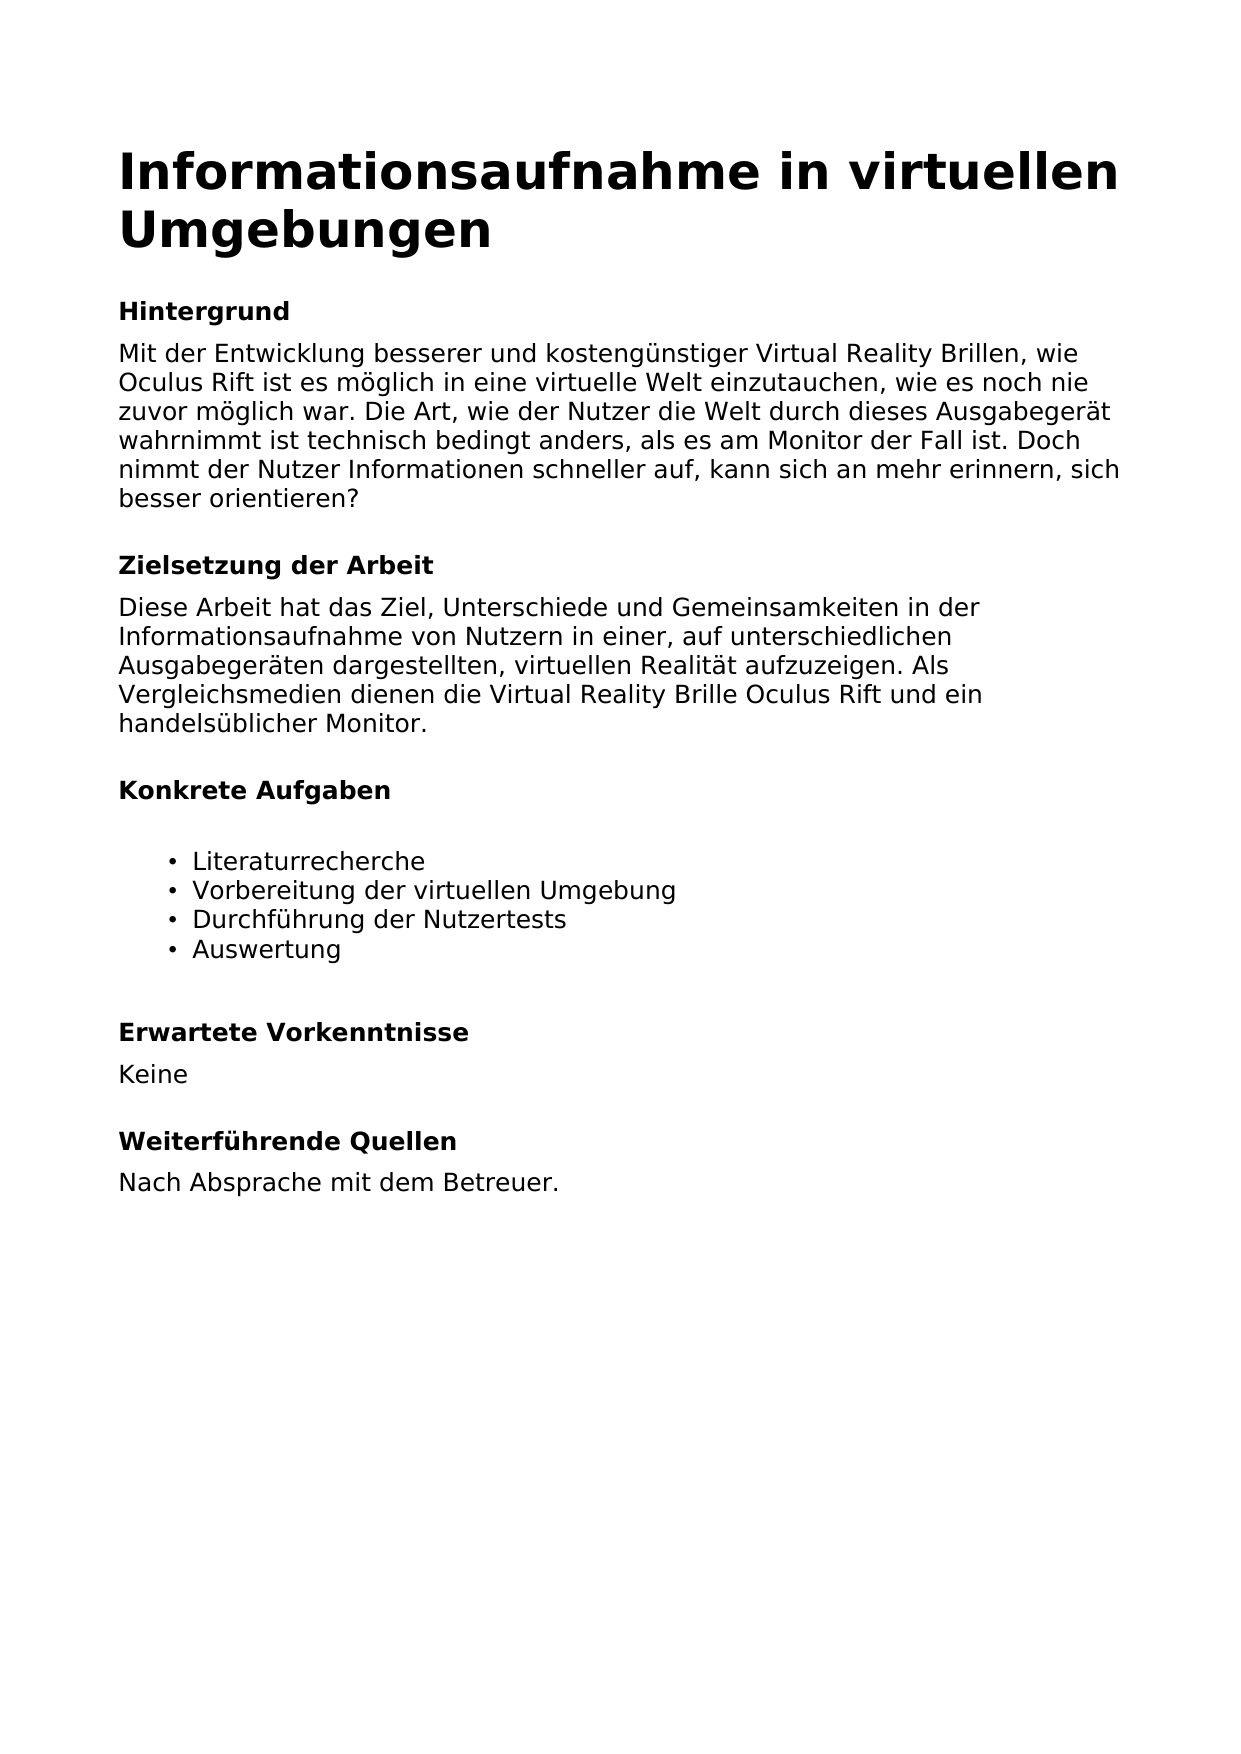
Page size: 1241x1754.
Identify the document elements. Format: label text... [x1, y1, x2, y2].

subtitle Informationsaufnahme in virtuellen Umgebungen [118, 143, 1122, 259]
subtitle Zielsetzung der Arbeit [118, 551, 1122, 580]
text Mit der Entwicklung besserer und kostengünstiger Virtual Reality Brillen, wie Oculus Rift ist es möglich in eine virtuelle Welt einzutauchen, wie es noch nie zuvor möglich war. Die Art, wie der Nutzer die Welt durch dieses Ausgabegerät wahrnimmt ist technisch bedingt anders, als es am Monitor der Fall ist. Doch nimmt der Nutzer Informationen schneller auf, kann sich an mehr erinnern, sich besser orientieren? [118, 339, 1122, 514]
subtitle Hintergrund [118, 297, 1122, 326]
text Nach Absprache mit dem Betreuer. [118, 1168, 1122, 1198]
list Literaturrecherche [177, 847, 1122, 877]
list Auswertung [177, 935, 1122, 964]
list Vorbereitung der virtuellen Umgebung [177, 877, 1122, 906]
subtitle Erwartete Vorkenntnisse [118, 1018, 1122, 1048]
text Diese Arbeit hat das Ziel, Unterschiede und Gemeinsamkeiten in der Informationsaufnahme von Nutzern in einer, auf unterschiedlichen Ausgabegeräten dargestellten, virtuellen Realität aufzuzeigen. Als Vergleichsmedien dienen die Virtual Reality Brille Oculus Rift und ein handelsüblicher Monitor. [118, 593, 1122, 739]
subtitle Weiterführende Quellen [118, 1127, 1122, 1156]
text Keine [118, 1060, 1122, 1089]
list Durchführung der Nutzertests [177, 906, 1122, 935]
subtitle Konkrete Aufgaben [118, 776, 1122, 805]
